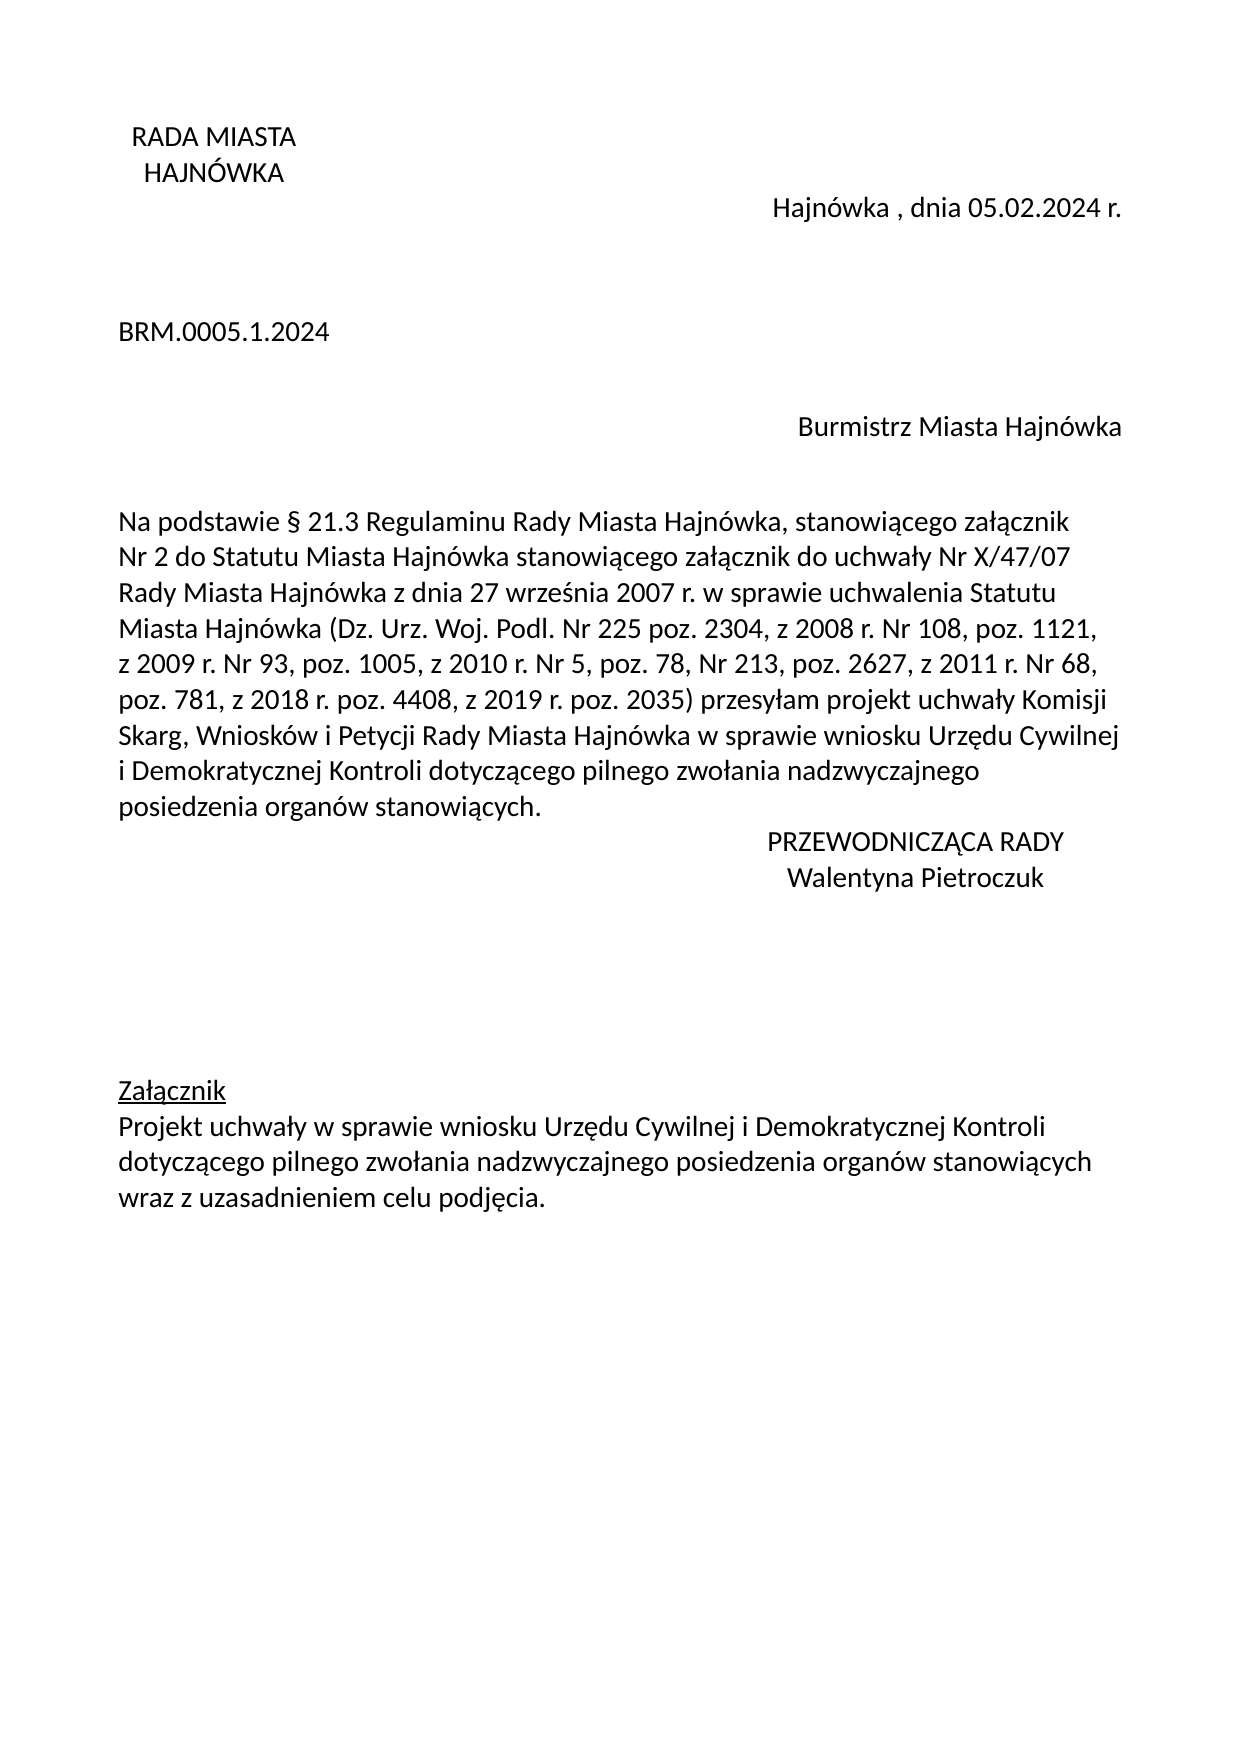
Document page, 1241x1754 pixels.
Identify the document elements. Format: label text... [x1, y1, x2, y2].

text Załącznik [118, 1072, 1122, 1108]
text Burmistrz Miasta Hajnówka [118, 408, 1122, 444]
text RADA MIASTA [0, 118, 1122, 154]
text Hajnówka , dnia 05.02.2024 r. [118, 189, 1122, 225]
text Projekt uchwały w sprawie wniosku Urzędu Cywilnej i Demokratycznej Kontroli dotyczącego pilnego zwołania nadzwyczajnego posiedzenia organów stanowiących wraz z uzasadnieniem celu podjęcia. [118, 1108, 1122, 1214]
text PRZEWODNICZĄCA RADY [709, 823, 1122, 859]
text BRM.0005.1.2024 [118, 313, 1122, 349]
text Walentyna Pietroczuk [709, 859, 1122, 895]
text Na podstawie § 21.3 Regulaminu Rady Miasta Hajnówka, stanowiącego załącznik Nr 2 do Statutu Miasta Hajnówka stanowiącego załącznik do uchwały Nr X/47/07 Rady Miasta Hajnówka z dnia 27 września 2007 r. w sprawie uchwalenia Statutu Miasta Hajnówka (Dz. Urz. Woj. Podl. Nr 225 poz. 2304, z 2008 r. Nr 108, poz. 1121, z 2009 r. Nr 93, poz. 1005, z 2010 r. Nr 5, poz. 78, Nr 213, poz. 2627, z 2011 r. Nr 68, poz. 781, z 2018 r. poz. 4408, z 2019 r. poz. 2035) przesyłam projekt uchwały Komisji Skarg, Wniosków i Petycji Rady Miasta Hajnówka w sprawie wniosku Urzędu Cywilnej i Demokratycznej Kontroli dotyczącego pilnego zwołania nadzwyczajnego posiedzenia organów stanowiących. [118, 503, 1122, 823]
text HAJNÓWKA [0, 154, 1122, 189]
